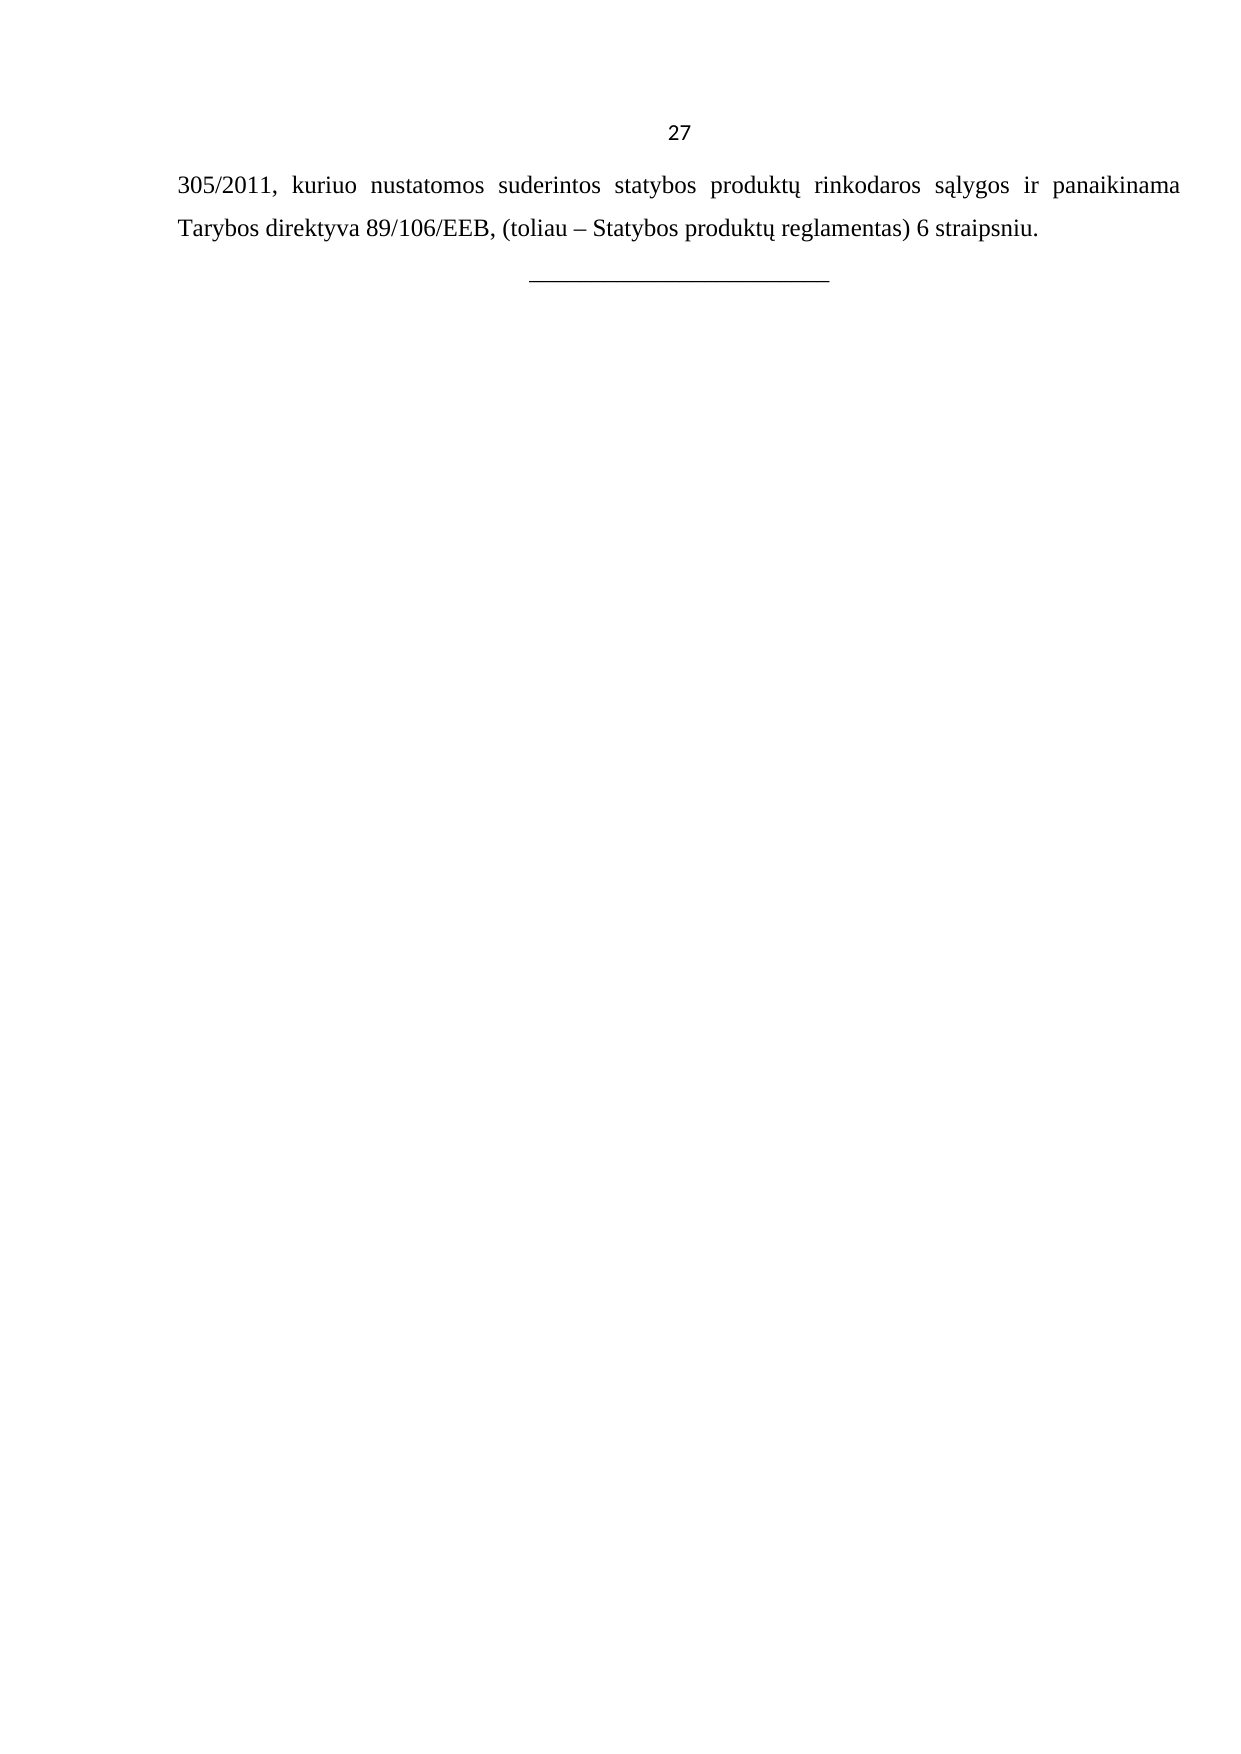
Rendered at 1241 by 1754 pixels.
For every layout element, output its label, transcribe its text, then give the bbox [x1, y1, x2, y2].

text 305/2011, kuriuo nustatomos suderintos statybos produktų rinkodaros sąlygos ir panaikinama Tarybos direktyva 89/106/EEB, (toliau – Statybos produktų reglamentas) 6 straipsniu. [177, 170, 1181, 242]
text ________________________ [177, 256, 1181, 286]
